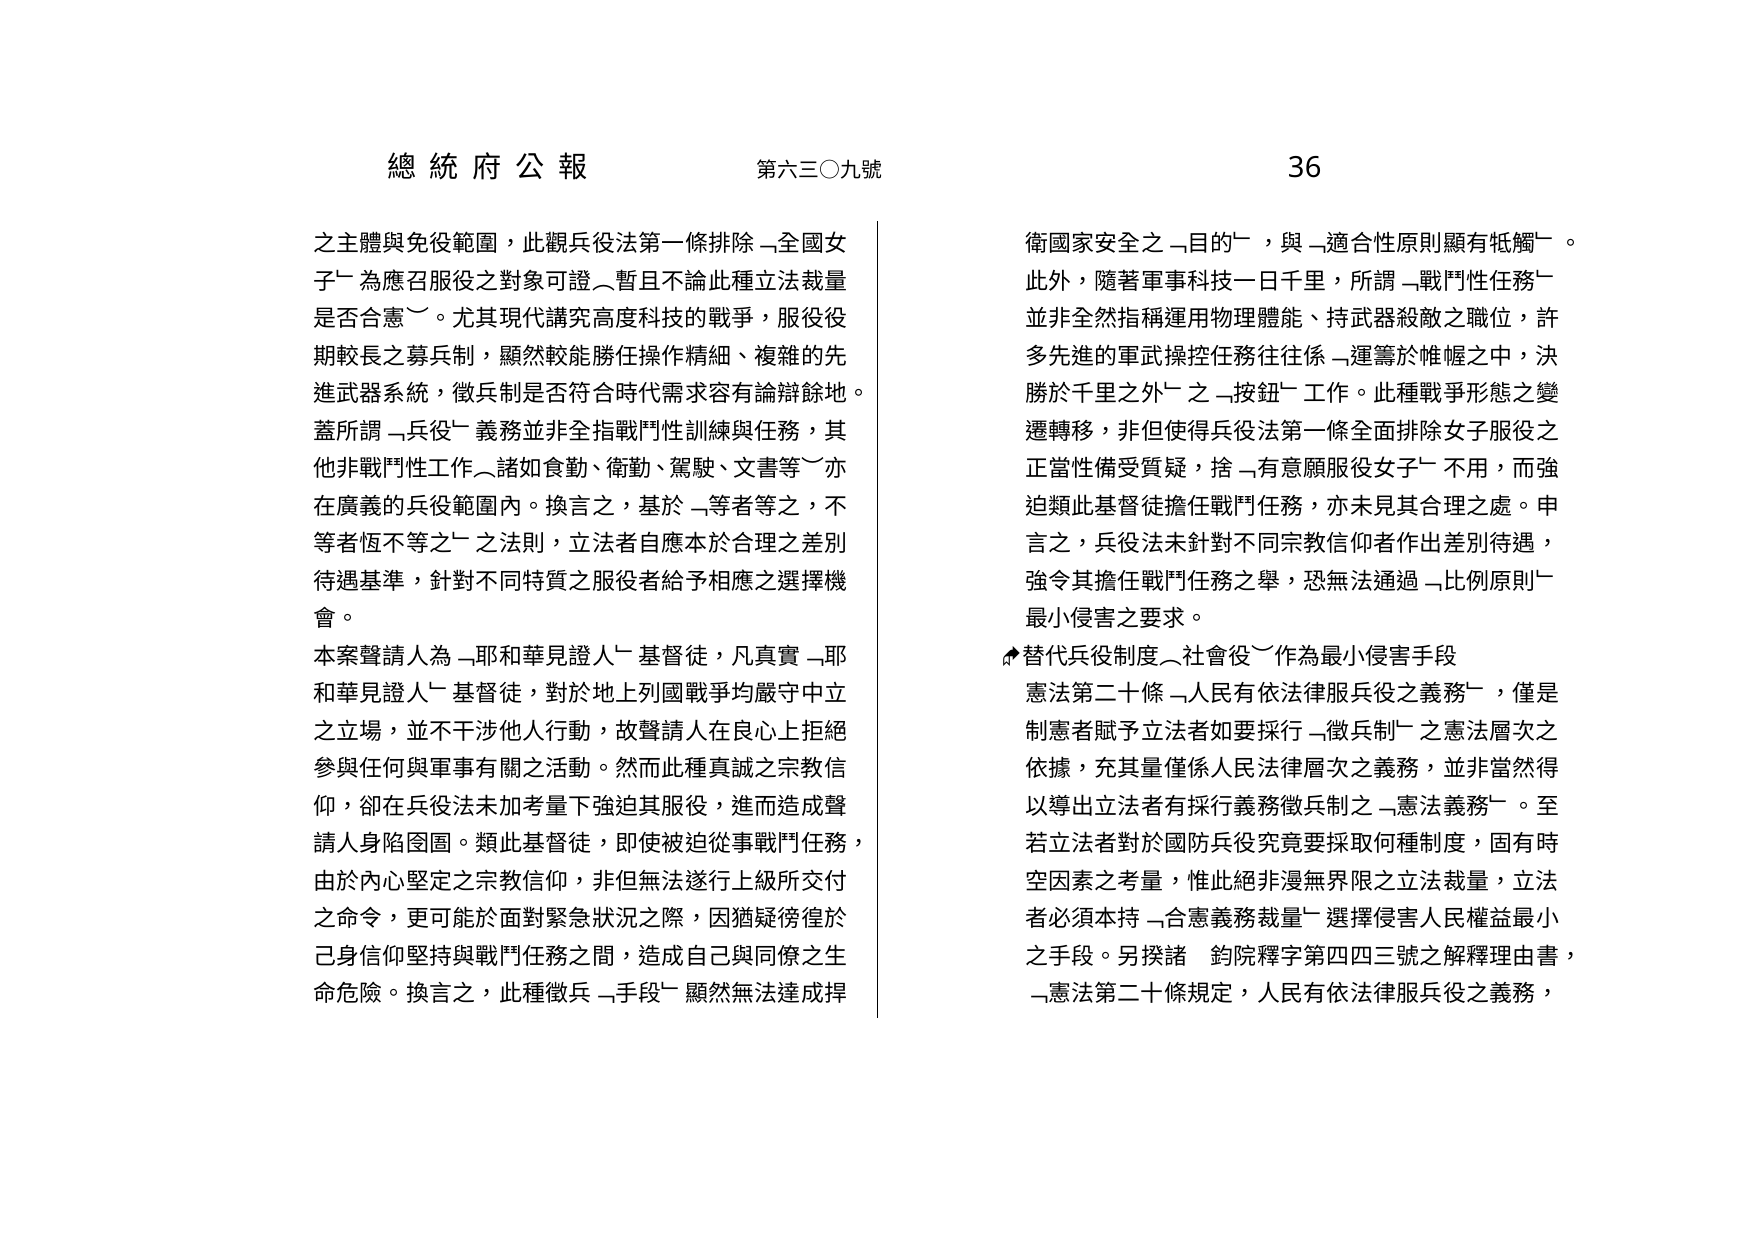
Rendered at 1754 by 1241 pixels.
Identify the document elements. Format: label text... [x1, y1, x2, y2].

text 本案聲請人為﹁耶和華見證人﹂基督徒，凡真實﹁耶和華見證人﹂基督徒，對於地上列國戰爭均嚴守中立之立場，並不干涉他人行動，故聲請人在良心上拒絕參與任何與軍事有關之活動。然而此種真誠之宗教信仰，卻在兵役法未加考量下強迫其服役，進而造成聲請人身陷囹圄。類此基督徒，即使被迫從事戰鬥任務，由於內心堅定之宗教信仰，非但無法遂行上級所交付之命令，更可能於面對緊急狀況之際，因猶疑徬徨於己身信仰堅持與戰鬥任務之間，造成自己與同僚之生命危險。換言之，此種徵兵﹁手段﹂顯然無法達成捍衛國家安全之﹁目的﹂，與﹁適合性原則顯有牴觸﹂。此外，隨著軍事科技一日千里，所謂﹁戰鬥性任務﹂並非全然指稱運用物理體能、持武器殺敵之職位，許多先進的軍武操控任務往往係﹁運籌於帷幄之中，決勝於千里之外﹂之﹁按鈕﹂工作。此種戰爭形態之變遷轉移，非但使得兵役法第一條全面排除女子服役之正當性備受質疑，捨﹁有意願服役女子﹂不用，而強迫類此基督徒擔任戰鬥任務，亦未見其合理之處。申言之，兵役法未針對不同宗教信仰者作出差別待遇，強令其擔任戰鬥任務之舉，恐無法通過﹁比例原則﹂最小侵害之要求。 [1025, 222, 1559, 634]
text 憲法第二十條﹁人民有依法律服兵役之義務﹂，僅是制憲者賦予立法者如要採行﹁徵兵制﹂之憲法層次之依據，充其量僅係人民法律層次之義務，並非當然得以導出立法者有採行義務徵兵制之﹁憲法義務﹂。至若立法者對於國防兵役究竟要採取何種制度，固有時空因素之考量，惟此絕非漫無界限之立法裁量，立法者必須本持﹁合憲義務裁量﹂選擇侵害人民權益最小之手段。另揆諸 鈞院釋字第四四三號之解釋理由書，﹁憲法第二十條規定，人民有依法律服兵役之義務，係指有關人民服兵役之重要事項均應以法律或法律明確授權之命令予以規定﹂。申言之，戰鬥義務兵役絕對不是我國憲法上之必然要求，立法者於建置兵役制度時，除須考量人民之自由意願外，人民服兵役之相關法律義務，非經法律或法律明確授權之命令不得予以強制履行，且透過法律之調整或重訂，替代兵役制度︵例如社會役︶或是募兵制顯然亦在憲法容許之範疇。例如我國憲法學者涂懷瑩氏即主張對於因宗教信仰而服兵役者，可為特別規定，例如：佛教子弟可不任戰鬥兵，但仍須擔任非戰鬥勤務︵附件十九︶。 [1025, 672, 1559, 1009]
text 替代兵役制度︵社會役︶作為最小侵害手段 [1001, 634, 1559, 672]
text 本案聲請人為﹁耶和華見證人﹂基督徒，凡真實﹁耶和華見證人﹂基督徒，對於地上列國戰爭均嚴守中立之立場，並不干涉他人行動，故聲請人在良心上拒絕參與任何與軍事有關之活動。然而此種真誠之宗教信仰，卻在兵役法未加考量下強迫其服役，進而造成聲請人身陷囹圄。類此基督徒，即使被迫從事戰鬥任務，由於內心堅定之宗教信仰，非但無法遂行上級所交付之命令，更可能於面對緊急狀況之際，因猶疑徬徨於己身信仰堅持與戰鬥任務之間，造成自己與同僚之生命危險。換言之，此種徵兵﹁手段﹂顯然無法達成捍衛國家安全之﹁目的﹂，與﹁適合性原則顯有牴觸﹂。此外，隨著軍事科技一日千里，所謂﹁戰鬥性任務﹂並非全然指稱運用物理體能、持武器殺敵之職位，許多先進的軍武操控任務往往係﹁運籌於帷幄之中，決勝於千里之外﹂之﹁按鈕﹂工作。此種戰爭形態之變遷轉移，非但使得兵役法第一條全面排除女子服役之正當性備受質疑，捨﹁有意願服役女子﹂不用，而強迫類此基督徒擔任戰鬥任務，亦未見其合理之處。申言之，兵役法未針對不同宗教信仰者作出差別待遇，強令其擔任戰鬥任務之舉，恐無法通過﹁比例原則﹂最小侵害之要求。 [313, 634, 847, 1009]
text 我國憲法雖然規定人民依法律有服兵役之義務，卻未必表示剝奪立法者採取相對於現行﹁徵兵制﹂之﹁募兵制﹂。換言之，﹁徵兵制﹂並無憲法上必然之當為要求，立法者自可運用立法裁量權彈性考量應服兵役之主體與免役範圍，此觀兵役法第一條排除﹁全國女子﹂為應召服役之對象可證︵暫且不論此種立法裁量是否合憲︶。尤其現代講究高度科技的戰爭，服役役期較長之募兵制，顯然較能勝任操作精細、複雜的先進武器系統，徵兵制是否符合時代需求容有論辯餘地。蓋所謂﹁兵役﹂義務並非全指戰鬥性訓練與任務，其他非戰鬥性工作︵諸如食勤、衛勤、駕駛、文書等︶亦在廣義的兵役範圍內。換言之，基於﹁等者等之，不等者恆不等之﹂之法則，立法者自應本於合理之差別待遇基準，針對不同特質之服役者給予相應之選擇機會。 [313, 222, 847, 634]
